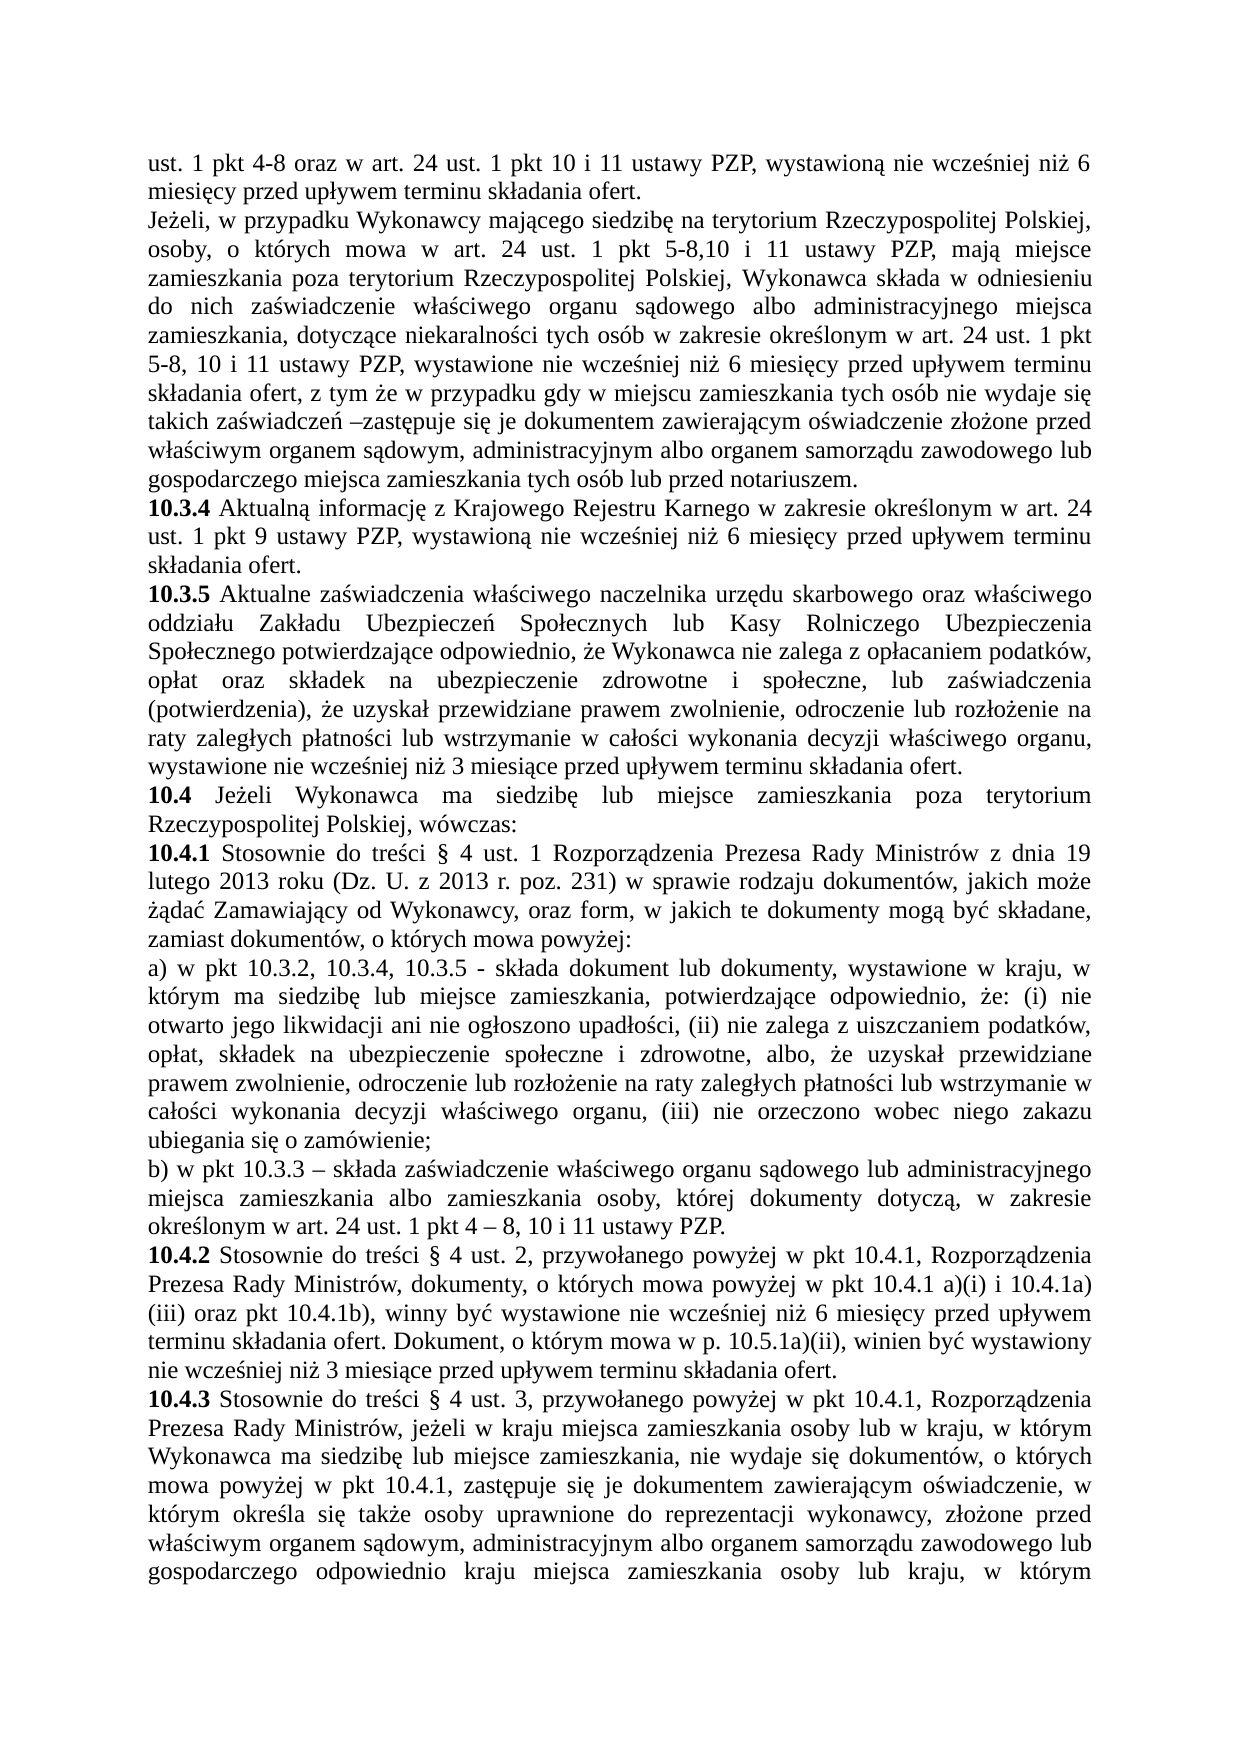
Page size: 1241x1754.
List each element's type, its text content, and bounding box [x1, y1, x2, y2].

text 10.4.3 Stosownie do treści § 4 ust. 3, przywołanego powyżej w pkt 10.4.1, Rozporządzenia Prezesa Rady Ministrów, jeżeli w kraju miejsca zamieszkania osoby lub w kraju, w którym Wykonawca ma siedzibę lub miejsce zamieszkania, nie wydaje się dokumentów, o których mowa powyżej w pkt 10.4.1, zastępuje się je dokumentem zawierającym oświadczenie, w którym określa się także osoby uprawnione do reprezentacji wykonawcy, złożone przed właściwym organem sądowym, administracyjnym albo organem samorządu zawodowego lub gospodarczego odpowiednio kraju miejsca zamieszkania osoby lub kraju, w którym [148, 1384, 1093, 1585]
text 10.4.2 Stosownie do treści § 4 ust. 2, przywołanego powyżej w pkt 10.4.1, Rozporządzenia Prezesa Rady Ministrów, dokumenty, o których mowa powyżej w pkt 10.4.1 a)(i) i 10.4.1a)(iii) oraz pkt 10.4.1b), winny być wystawione nie wcześniej niż 6 miesięcy przed upływem terminu składania ofert. Dokument, o którym mowa w p. 10.5.1a)(ii), winien być wystawiony nie wcześniej niż 3 miesiące przed upływem terminu składania ofert. [148, 1240, 1093, 1384]
text 10.3.4 Aktualną informację z Krajowego Rejestru Karnego w zakresie określonym w art. 24 ust. 1 pkt 9 ustawy PZP, wystawioną nie wcześniej niż 6 miesięcy przed upływem terminu składania ofert. [148, 493, 1093, 579]
text b) w pkt 10.3.3 – składa zaświadczenie właściwego organu sądowego lub administracyjnego miejsca zamieszkania albo zamieszkania osoby, której dokumenty dotyczą, w zakresie określonym w art. 24 ust. 1 pkt 4 – 8, 10 i 11 ustawy PZP. [148, 1154, 1093, 1240]
text a) w pkt 10.3.2, 10.3.4, 10.3.5 - składa dokument lub dokumenty, wystawione w kraju, w którym ma siedzibę lub miejsce zamieszkania, potwierdzające odpowiednio, że: (i) nie otwarto jego likwidacji ani nie ogłoszono upadłości, (ii) nie zalega z uiszczaniem podatków, opłat, składek na ubezpieczenie społeczne i zdrowotne, albo, że uzyskał przewidziane prawem zwolnienie, odroczenie lub rozłożenie na raty zaległych płatności lub wstrzymanie w całości wykonania decyzji właściwego organu, (iii) nie orzeczono wobec niego zakazu ubiegania się o zamówienie; [148, 953, 1093, 1154]
text Jeżeli, w przypadku Wykonawcy mającego siedzibę na terytorium Rzeczypospolitej Polskiej, osoby, o których mowa w art. 24 ust. 1 pkt 5-8,10 i 11 ustawy PZP, mają miejsce zamieszkania poza terytorium Rzeczypospolitej Polskiej, Wykonawca składa w odniesieniu do nich zaświadczenie właściwego organu sądowego albo administracyjnego miejsca zamieszkania, dotyczące niekaralności tych osób w zakresie określonym w art. 24 ust. 1 pkt 5-8, 10 i 11 ustawy PZP, wystawione nie wcześniej niż 6 miesięcy przed upływem terminu składania ofert, z tym że w przypadku gdy w miejscu zamieszkania tych osób nie wydaje się takich zaświadczeń –zastępuje się je dokumentem zawierającym oświadczenie złożone przed właściwym organem sądowym, administracyjnym albo organem samorządu zawodowego lub gospodarczego miejsca zamieszkania tych osób lub przed notariuszem. [148, 205, 1093, 493]
text 10.4.1 Stosownie do treści § 4 ust. 1 Rozporządzenia Prezesa Rady Ministrów z dnia 19 lutego 2013 roku (Dz. U. z 2013 r. poz. 231) w sprawie rodzaju dokumentów, jakich może żądać Zamawiający od Wykonawcy, oraz form, w jakich te dokumenty mogą być składane, zamiast dokumentów, o których mowa powyżej: [148, 838, 1093, 953]
text 10.3.5 Aktualne zaświadczenia właściwego naczelnika urzędu skarbowego oraz właściwego oddziału Zakładu Ubezpieczeń Społecznych lub Kasy Rolniczego Ubezpieczenia Społecznego potwierdzające odpowiednio, że Wykonawca nie zalega z opłacaniem podatków, opłat oraz składek na ubezpieczenie zdrowotne i społeczne, lub zaświadczenia (potwierdzenia), że uzyskał przewidziane prawem zwolnienie, odroczenie lub rozłożenie na raty zaległych płatności lub wstrzymanie w całości wykonania decyzji właściwego organu, wystawione nie wcześniej niż 3 miesiące przed upływem terminu składania ofert. [148, 579, 1093, 780]
text 10.4 Jeżeli Wykonawca ma siedzibę lub miejsce zamieszkania poza terytorium Rzeczypospolitej Polskiej, wówczas: [148, 780, 1093, 838]
text ust. 1 pkt 4-8 oraz w art. 24 ust. 1 pkt 10 i 11 ustawy PZP, wystawioną nie wcześniej niż 6 miesięcy przed upływem terminu składania ofert. [148, 148, 1093, 205]
